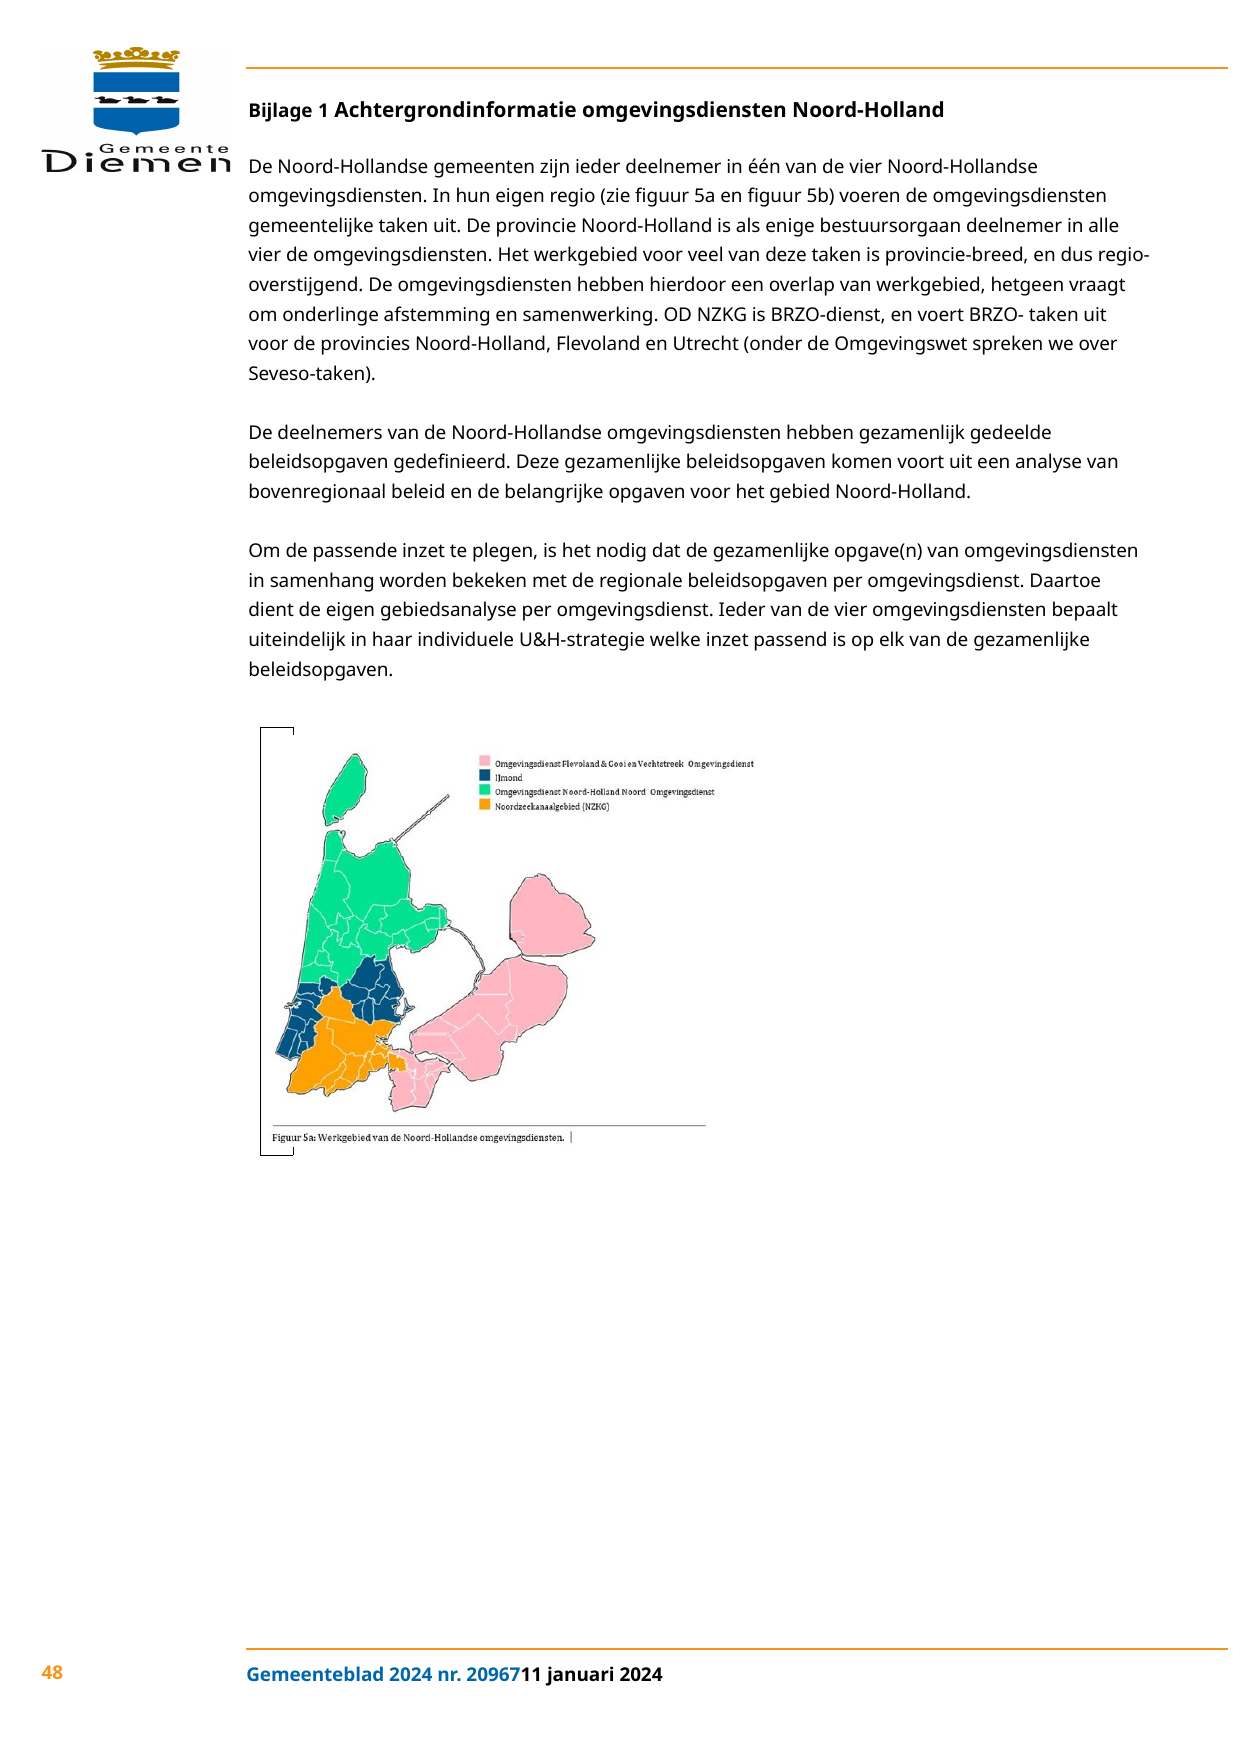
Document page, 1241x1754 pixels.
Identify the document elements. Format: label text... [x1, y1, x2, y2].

text Bijlage 1 Achtergrondinformatie omgevingsdiensten Noord-Holland [248, 95, 1152, 123]
text De Noord-Hollandse gemeenten zijn ieder deelnemer in één van de vier Noord-Hollandse omgevingsdiensten. In hun eigen regio (zie figuur 5a en figuur 5b) voeren de omgevingsdiensten gemeentelijke taken uit. De provincie Noord-Holland is als enige bestuursorgaan deelnemer in alle vier de omgevingsdiensten. Het werkgebied voor veel van deze taken is provincie-breed, en dus regio-overstijgend. De omgevingsdiensten hebben hierdoor een overlap van werkgebied, hetgeen vraagt om onderlinge afstemming en samenwerking. OD NZKG is BRZO-dienst, en voert BRZO- taken uit voor de provincies Noord-Holland, Flevoland en Utrecht (onder de Omgevingswet spreken we over Seveso-taken). [248, 153, 1152, 386]
picture [268, 735, 1173, 1147]
picture [41, 47, 231, 172]
text De deelnemers van de Noord-Hollandse omgevingsdiensten hebben gezamenlijk gedeelde beleidsopgaven gedefinieerd. Deze gezamenlijke beleidsopgaven komen voort uit een analyse van bovenregionaal beleid en de belangrijke opgaven voor het gebied Noord-Holland. [248, 419, 1152, 504]
text Om de passende inzet te plegen, is het nodig dat de gezamenlijke opgave(n) van omgevingsdiensten in samenhang worden bekeken met de regionale beleidsopgaven per omgevingsdienst. Daartoe dient de eigen gebiedsanalyse per omgevingsdienst. Ieder van de vier omgevingsdiensten bepaalt uiteindelijk in haar individuele U&H-strategie welke inzet passend is op elk van de gezamenlijke beleidsopgaven. [248, 537, 1152, 682]
